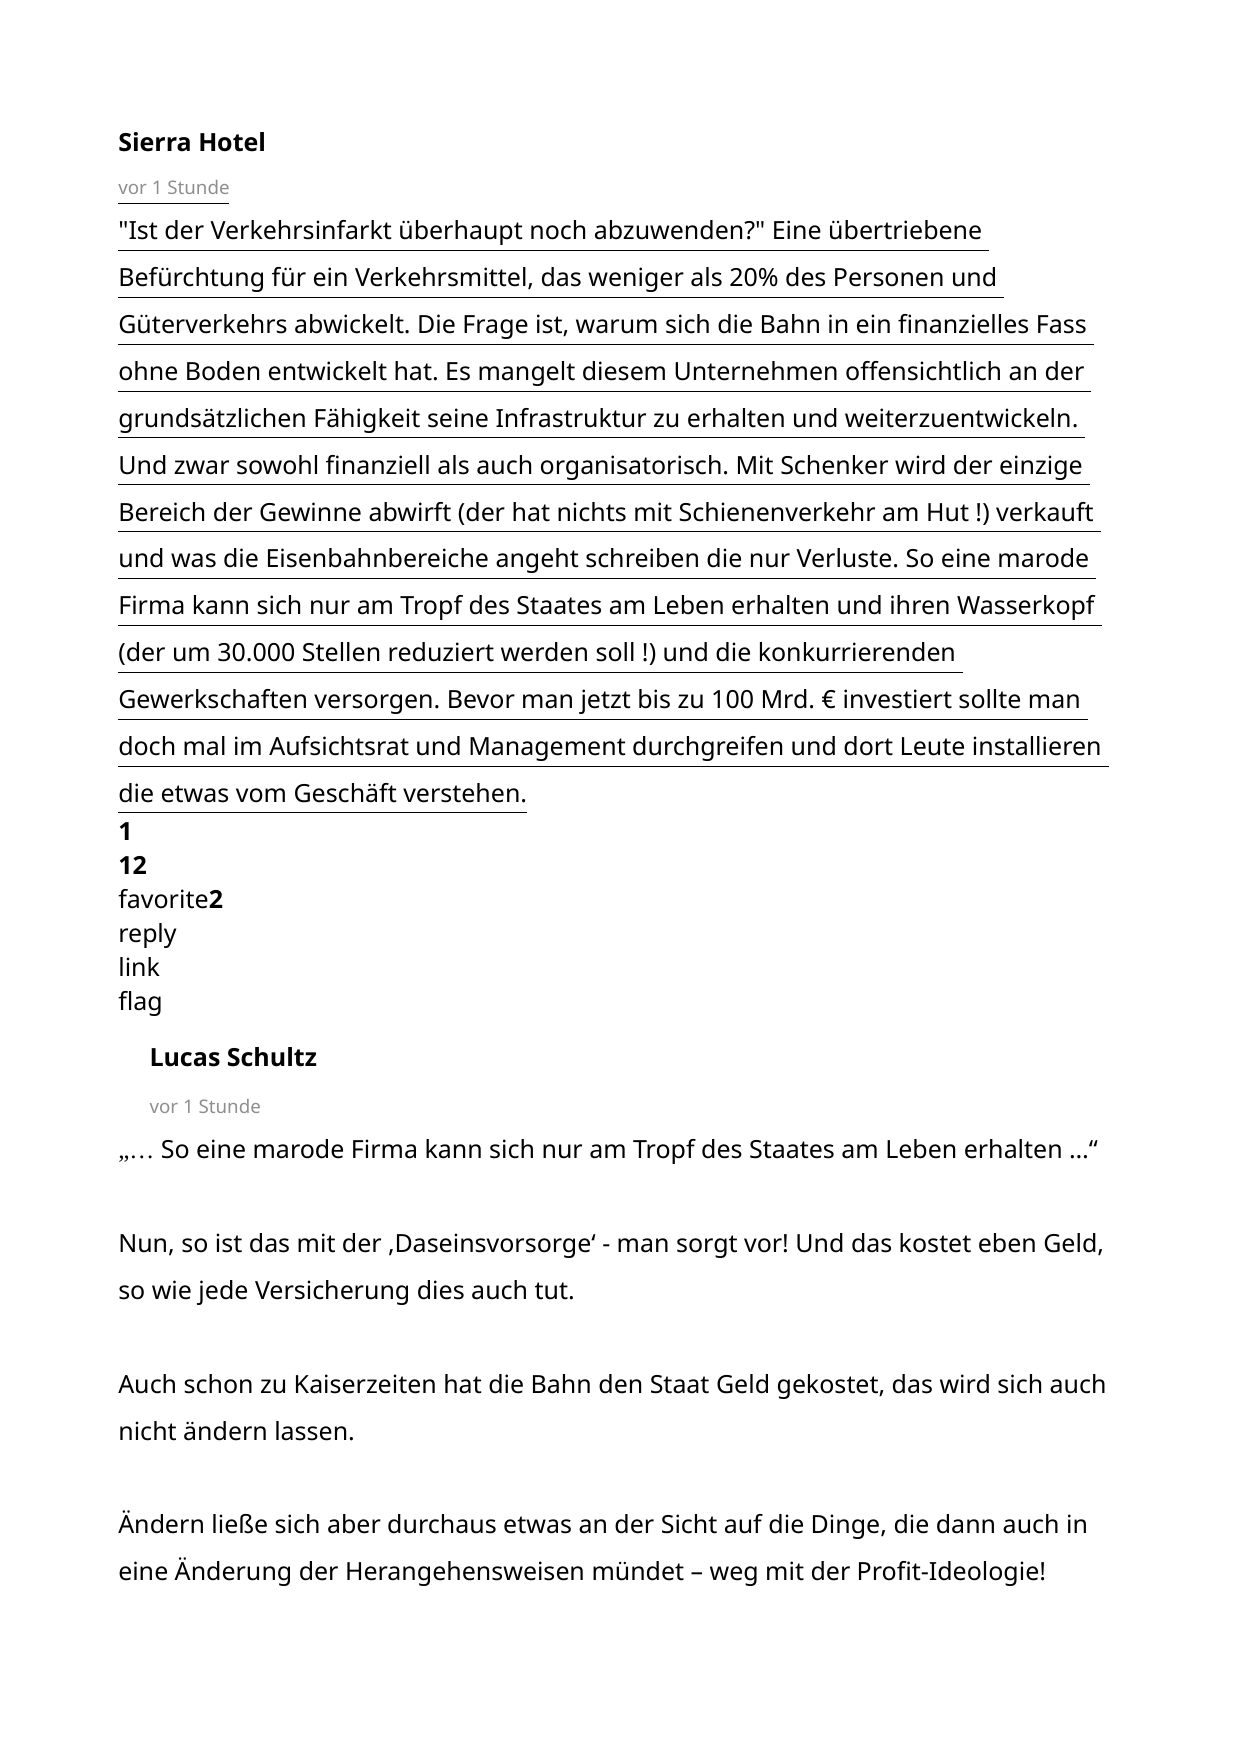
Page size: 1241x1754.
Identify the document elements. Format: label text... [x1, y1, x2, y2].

text Lucas Schultz [149, 1033, 1114, 1074]
text vor 1 Stunde [118, 174, 1122, 204]
text 12 [118, 847, 1122, 882]
text Sierra Hotel [118, 118, 1114, 159]
text 1 [118, 813, 1122, 847]
text vor 1 Stunde [149, 1090, 1122, 1119]
text "Ist der Verkehrsinfarkt überhaupt noch abzuwenden?" Eine übertriebene Befürchtung für ein Verkehrsmittel, das weniger als 20% des Personen und Güterverkehrs abwickelt. Die Frage ist, warum sich die Bahn in ein finanzielles Fass ohne Boden entwickelt hat. Es mangelt diesem Unternehmen offensichtlich an der grundsätzlichen Fähigkeit seine Infrastruktur zu erhalten und weiterzuentwickeln. Und zwar sowohl finanziell als auch organisatorisch. Mit Schenker wird der einzige Bereich der Gewinne abwirft (der hat nichts mit Schienenverkehr am Hut !) verkauft und was die Eisenbahnbereiche angeht schreiben die nur Verluste. So eine marode Firma kann sich nur am Tropf des Staates am Leben erhalten und ihren Wasserkopf (der um 30.000 Stellen reduziert werden soll !) und die konkurrierenden Gewerkschaften versorgen. Bevor man jetzt bis zu 100 Mrd. € investiert sollte man doch mal im Aufsichtsrat und Management durchgreifen und dort Leute installieren die etwas vom Geschäft verstehen. [118, 204, 1122, 813]
text „… So eine marode Firma kann sich nur am Tropf des Staates am Leben erhalten …“ Nun, so ist das mit der ‚Daseinsvorsorge‘ - man sorgt vor! Und das kostet eben Geld, so wie jede Versicherung dies auch tut. Auch schon zu Kaiserzeiten hat die Bahn den Staat Geld gekostet, das wird sich auch nicht ändern lassen. Ändern ließe sich aber durchaus etwas an der Sicht auf die Dinge, die dann auch in eine Änderung der Herangehensweisen mündet – weg mit der Profit-Ideologie! [118, 1119, 1122, 1635]
text reply [118, 916, 1122, 950]
text favorite2 [118, 882, 1122, 916]
text flag [118, 984, 1122, 1018]
text link [118, 950, 1122, 984]
